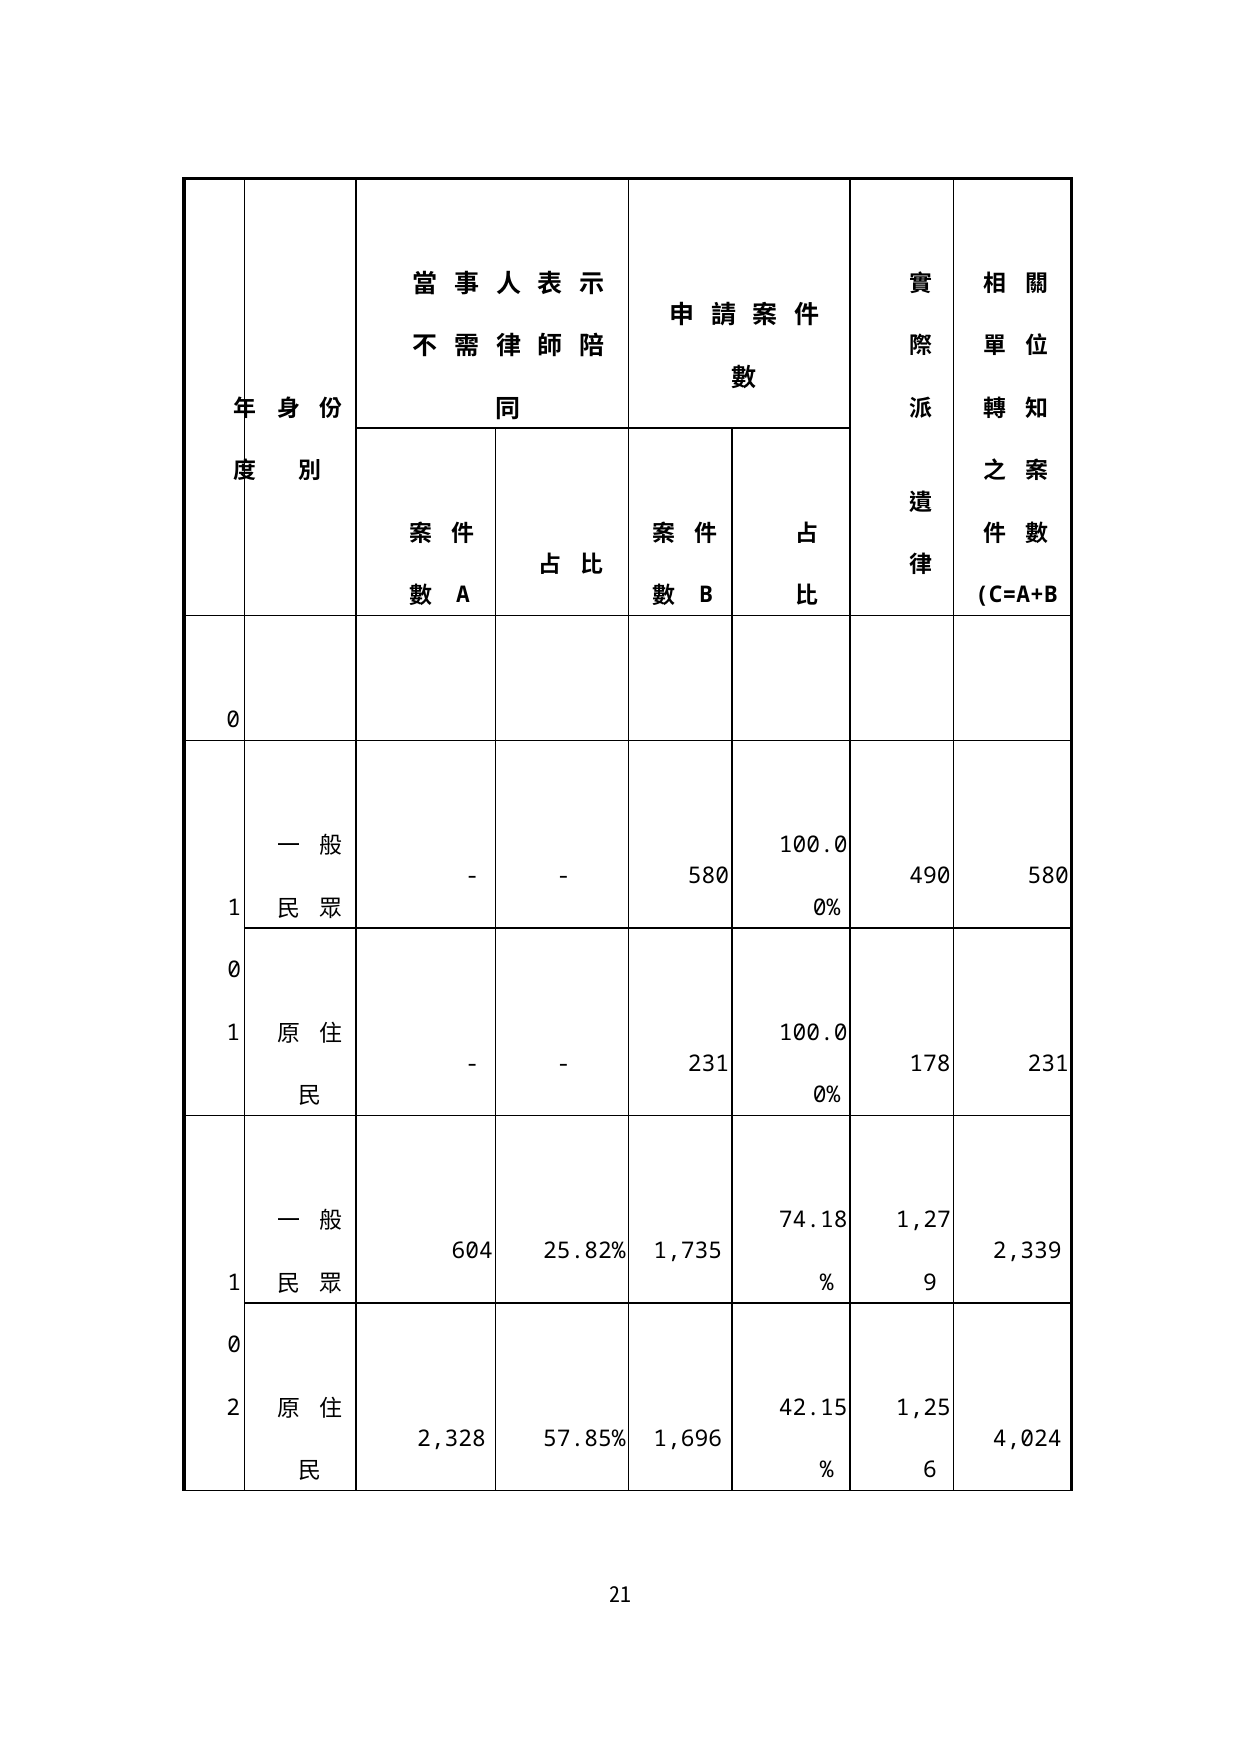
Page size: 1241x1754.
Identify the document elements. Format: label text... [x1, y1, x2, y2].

table_cell 0 [186, 616, 244, 740]
table_cell 580 [954, 741, 1070, 927]
table_cell 原住民 [245, 929, 355, 1115]
table_cell - [357, 616, 495, 740]
table_cell 案件數A [357, 429, 495, 615]
table_cell 1,256 [851, 1304, 953, 1490]
table_cell 占比 [496, 429, 628, 615]
table_cell 2,339 [954, 1116, 1070, 1302]
table_cell - [496, 616, 628, 740]
table_cell 占比 [733, 429, 849, 615]
table_cell 101 [186, 741, 244, 1115]
table_cell 原住民 [245, 1304, 355, 1490]
table_cell 604 [357, 1116, 495, 1302]
table_cell 100.00% [733, 741, 849, 927]
table_cell - [357, 929, 495, 1115]
table_cell 432 [851, 616, 953, 740]
table_cell - [496, 741, 628, 927]
table_header 身份別 [245, 180, 355, 615]
table_header 申請案件數 [629, 180, 849, 427]
table_cell - [496, 929, 628, 1115]
table_cell 案件數B [629, 429, 731, 615]
table_cell [629, 616, 731, 740]
table_cell 100.00% [733, 929, 849, 1115]
table_cell 231 [954, 929, 1070, 1115]
table_header 當事人表示不需律師陪同 [357, 180, 628, 427]
table_cell 1,735 [629, 1116, 731, 1302]
table_cell [954, 616, 1070, 740]
table_cell 1,696 [629, 1304, 731, 1490]
table_cell 178 [851, 929, 953, 1115]
table_cell 一般民眾 [245, 741, 355, 927]
table_cell 4,024 [954, 1304, 1070, 1490]
table_cell 1,279 [851, 1116, 953, 1302]
table_cell 2,328 [357, 1304, 495, 1490]
table_cell 57.85% [496, 1304, 628, 1490]
table_cell 490 [851, 741, 953, 927]
table_cell 74.18% [733, 1116, 849, 1302]
table_header 相關單位轉知之案件數(C=A+B) [954, 180, 1070, 615]
table_cell [245, 616, 355, 740]
table_header 年度 [186, 180, 244, 615]
table_cell [733, 616, 849, 740]
table_cell 42.15% [733, 1304, 849, 1490]
table_cell 25.82% [496, 1116, 628, 1302]
table_cell 580 [629, 741, 731, 927]
table_cell 一般民眾 [245, 1116, 355, 1302]
table_cell 231 [629, 929, 731, 1115]
table_cell 102 [186, 1116, 244, 1490]
table_cell - [357, 741, 495, 927]
table_header 實際派 遺律師 案件數 [851, 180, 953, 615]
